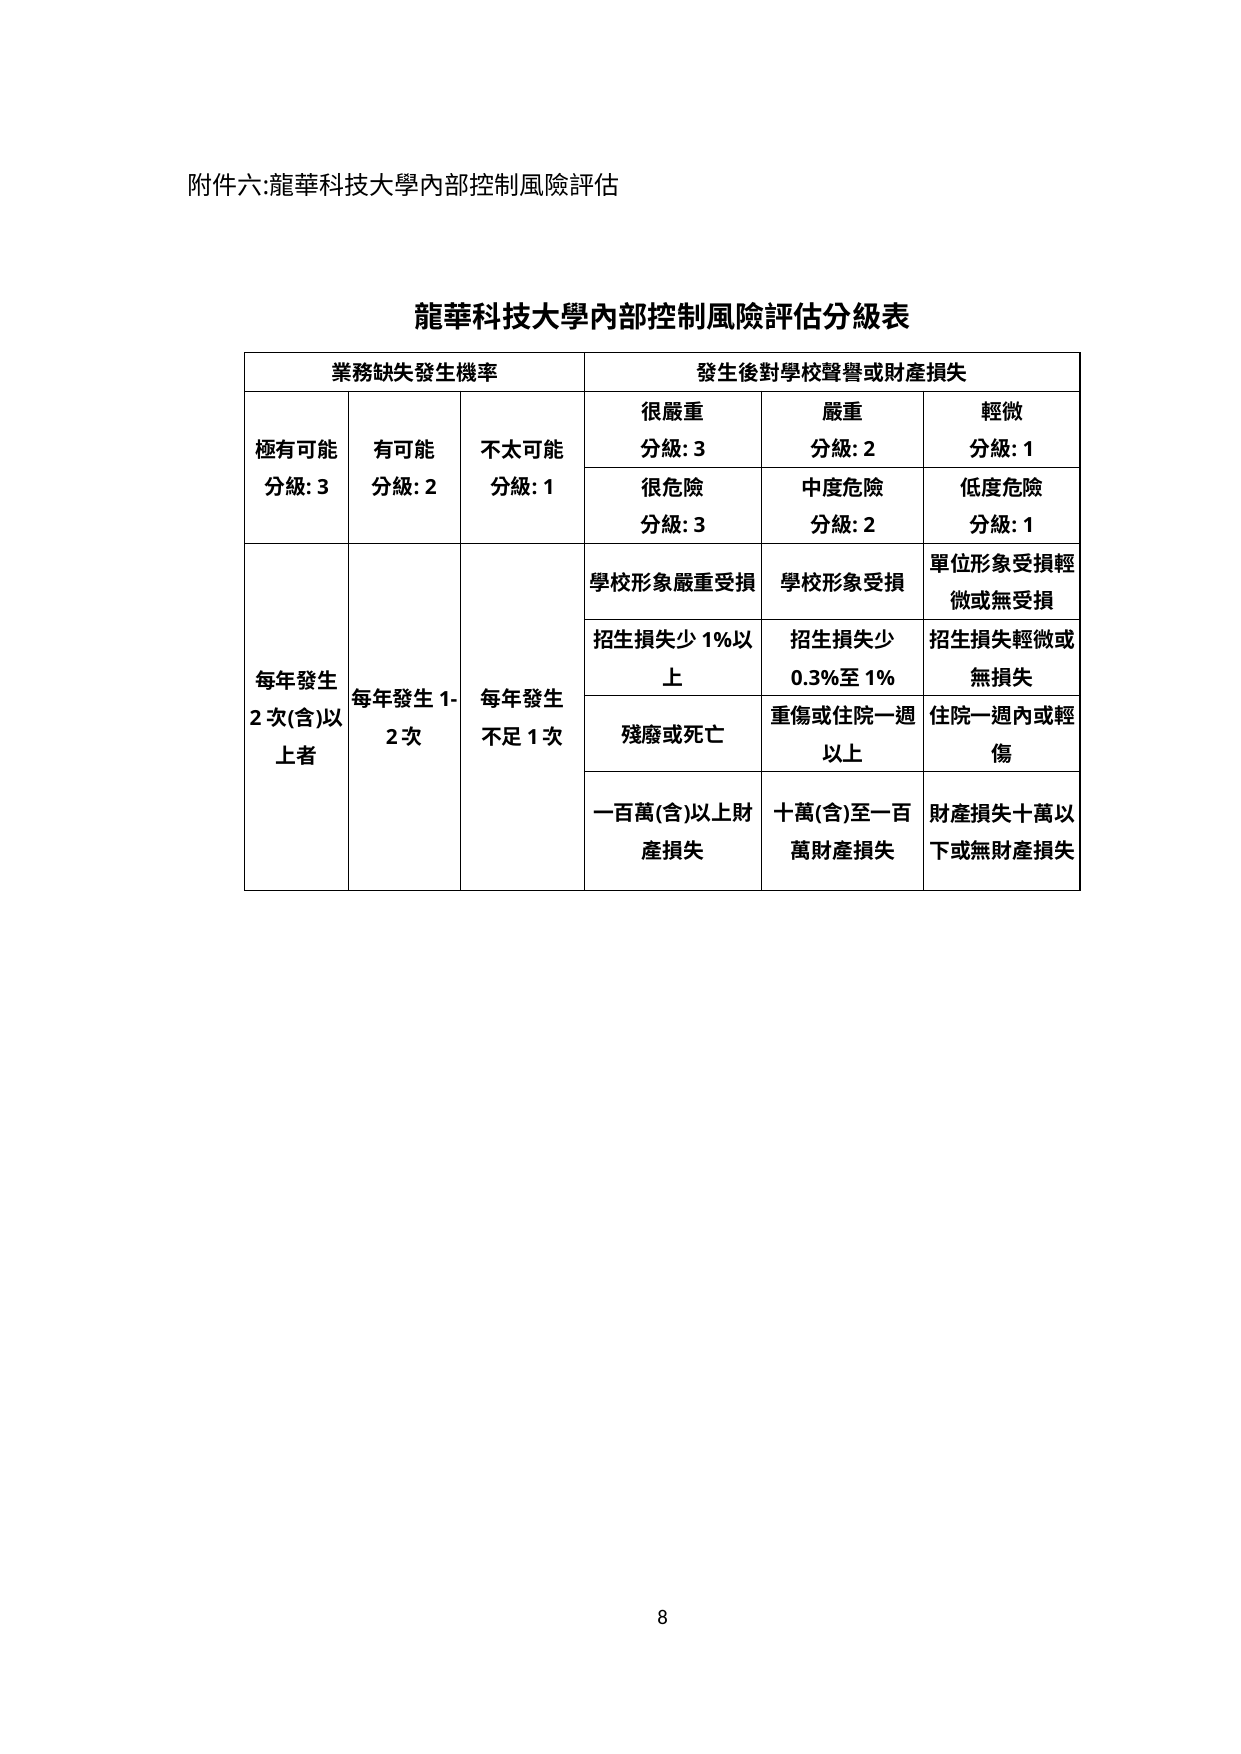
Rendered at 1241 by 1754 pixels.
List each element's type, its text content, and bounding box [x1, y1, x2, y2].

table_cell 招生損失輕微或無損失 [924, 620, 1079, 695]
table_cell 一百萬(含)以上財產損失 [585, 772, 761, 889]
text 龍華科技大學內部控制風險評估分級表 [187, 277, 1137, 352]
table_cell 住院一週內或輕傷 [924, 696, 1079, 771]
table_cell 有可能 分級: 2 [349, 392, 460, 543]
table_header 業務缺失發生機率 [245, 353, 584, 391]
table_cell 財產損失十萬以下或無財產損失 [924, 772, 1079, 889]
table_cell 單位形象受損輕微或無受損 [924, 544, 1079, 619]
table_cell 每年發生 不足1次 [461, 544, 584, 889]
table_cell 輕微 分級: 1 [924, 392, 1079, 467]
table_cell 每年發生1-2次 [349, 544, 460, 889]
table_cell 很危險 分級: 3 [585, 468, 761, 543]
table_cell 重傷或住院一週以上 [762, 696, 923, 771]
table_cell 學校形象嚴重受損 [585, 544, 761, 619]
table_cell 極有可能 分級: 3 [245, 392, 348, 543]
table_header 發生後對學校聲譽或財產損失 [585, 353, 1079, 391]
table_cell 中度危險 分級: 2 [762, 468, 923, 543]
table_cell 嚴重 分級: 2 [762, 392, 923, 467]
table_cell 招生損失少0.3%至1% [762, 620, 923, 695]
text 附件六:龍華科技大學內部控制風險評估 [187, 164, 1137, 202]
table_cell 不太可能 分級: 1 [461, 392, 584, 543]
table_cell 學校形象受損 [762, 544, 923, 619]
table_cell 招生損失少1%以上 [585, 620, 761, 695]
table_cell 殘廢或死亡 [585, 696, 761, 771]
table_cell 每年發生 2 次(含)以上者 [245, 544, 348, 889]
table_cell 十萬(含)至一百萬財產損失 [762, 772, 923, 889]
table_cell 低度危險 分級: 1 [924, 468, 1079, 543]
table_cell 很嚴重 分級: 3 [585, 392, 761, 467]
